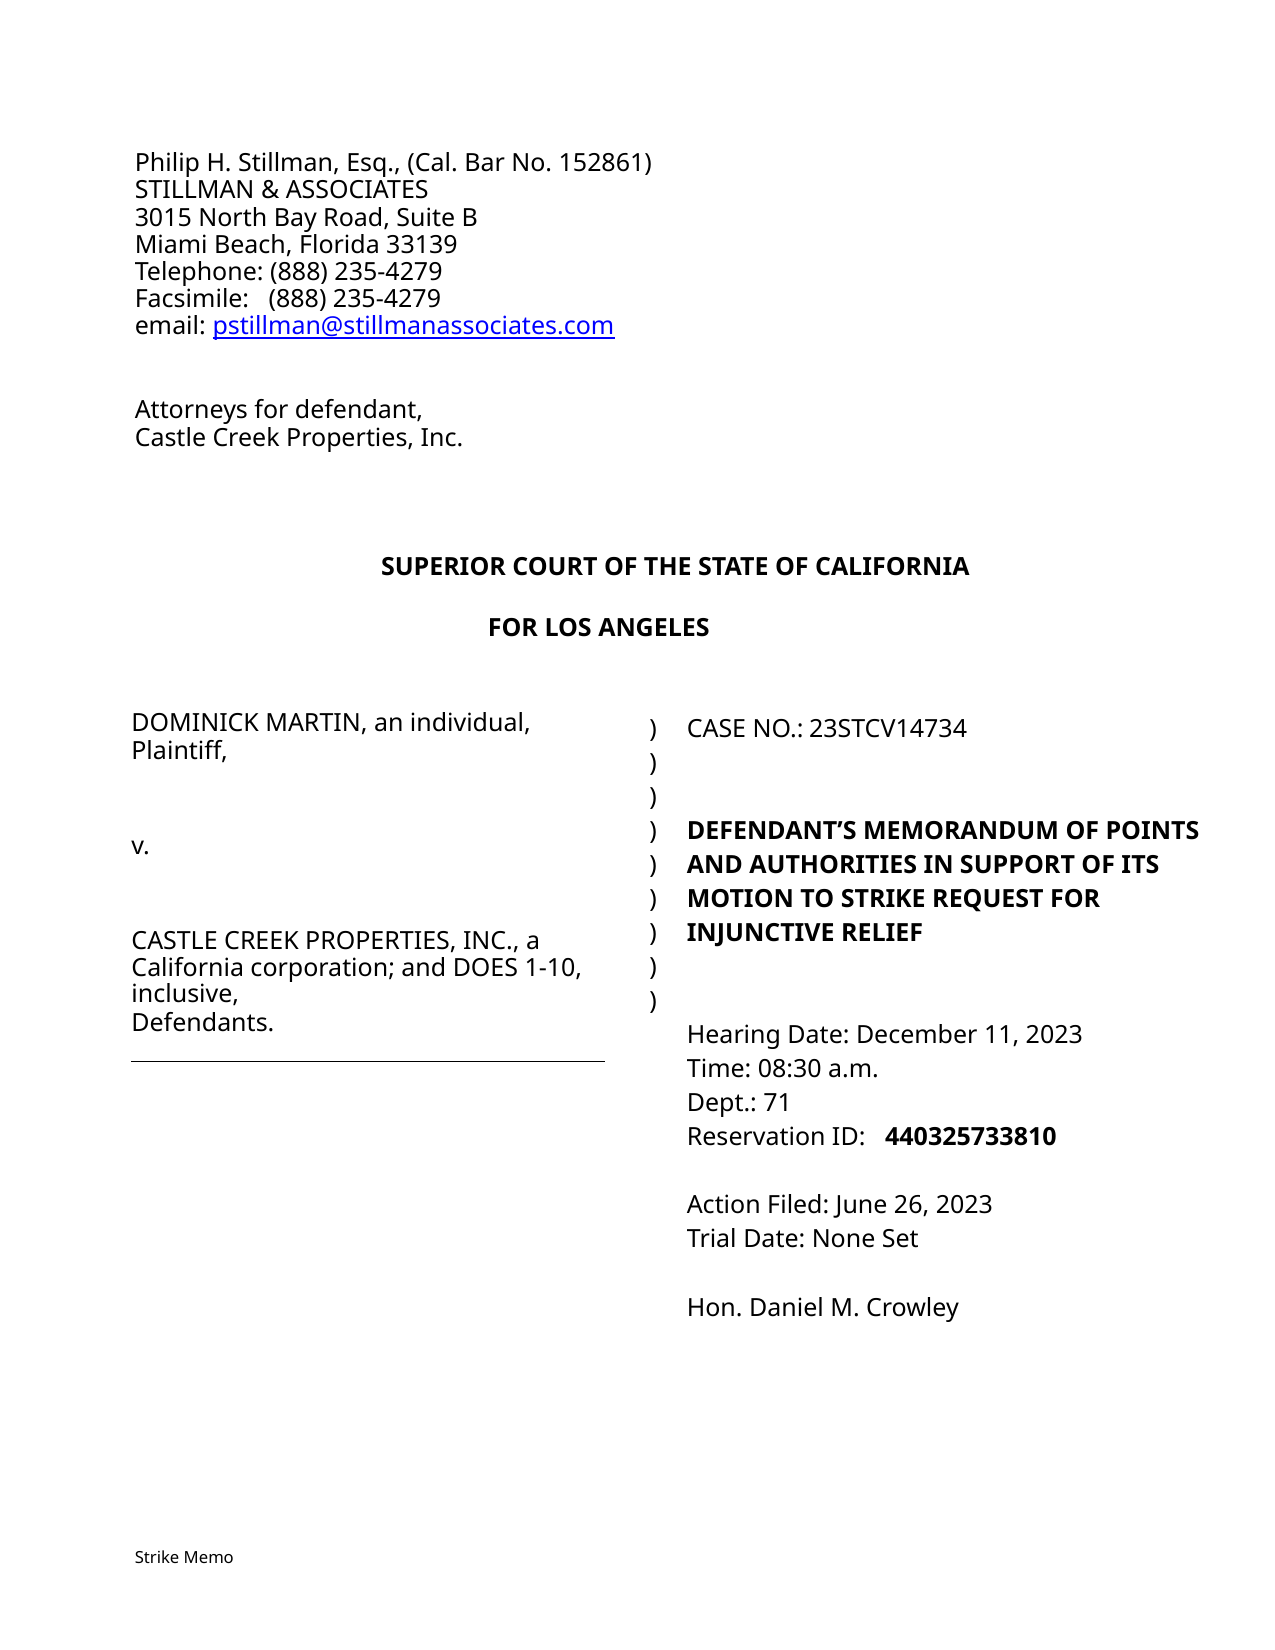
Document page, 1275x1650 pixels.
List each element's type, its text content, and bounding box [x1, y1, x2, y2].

text Telephone: (888) 235-4279 [134, 259, 1216, 286]
text CASE NO.: 23STCV14734 [687, 710, 1216, 744]
text Hon. Daniel M. Crowley [687, 1289, 1216, 1323]
text DEFENDANT’S MEMORANDUM OF POINTS AND AUTHORITIES IN SUPPORT OF ITS MOTION TO STRIKE REQUEST FOR INJUNCTIVE RELIEF [687, 812, 1216, 949]
text Miami Beach, Florida 33139 [134, 232, 1216, 259]
text ))))))))) [649, 710, 660, 1017]
text Attorneys for defendant, [134, 397, 1216, 424]
text Defendants. [131, 1010, 649, 1037]
text Facsimile: (888) 235-4279 [134, 286, 1216, 313]
text Time: 08:30 a.m. [687, 1051, 1216, 1085]
text 3015 North Bay Road, Suite B [134, 204, 1216, 232]
text Reservation ID: 440325733810 [687, 1119, 1216, 1153]
text Philip H. Stillman, Esq., (Cal. Bar No. 152861) [134, 150, 1216, 177]
text FOR LOS ANGELES [134, 615, 1216, 642]
text CASTLE CREEK PROPERTIES, INC., a [131, 928, 649, 955]
text email: pstillman@stillmanassociates.com [134, 313, 1216, 340]
text Dept.: 71 [687, 1085, 1216, 1119]
text DOMINICK MARTIN, an individual, [131, 710, 649, 737]
text SUPERIOR COURT OF THE STATE OF CALIFORNIA [134, 554, 1216, 581]
text Action Filed: June 26, 2023 [687, 1187, 1216, 1221]
text Castle Creek Properties, Inc. [134, 424, 1216, 451]
text Plaintiff, [131, 737, 649, 764]
text Hearing Date: December 11, 2023 [687, 1017, 1216, 1051]
text STILLMAN & ASSOCIATES [134, 177, 1216, 204]
text California corporation; and DOES 1-10, inclusive, [131, 955, 649, 1010]
text Trial Date: None Set [687, 1221, 1216, 1255]
text v. [131, 833, 649, 860]
